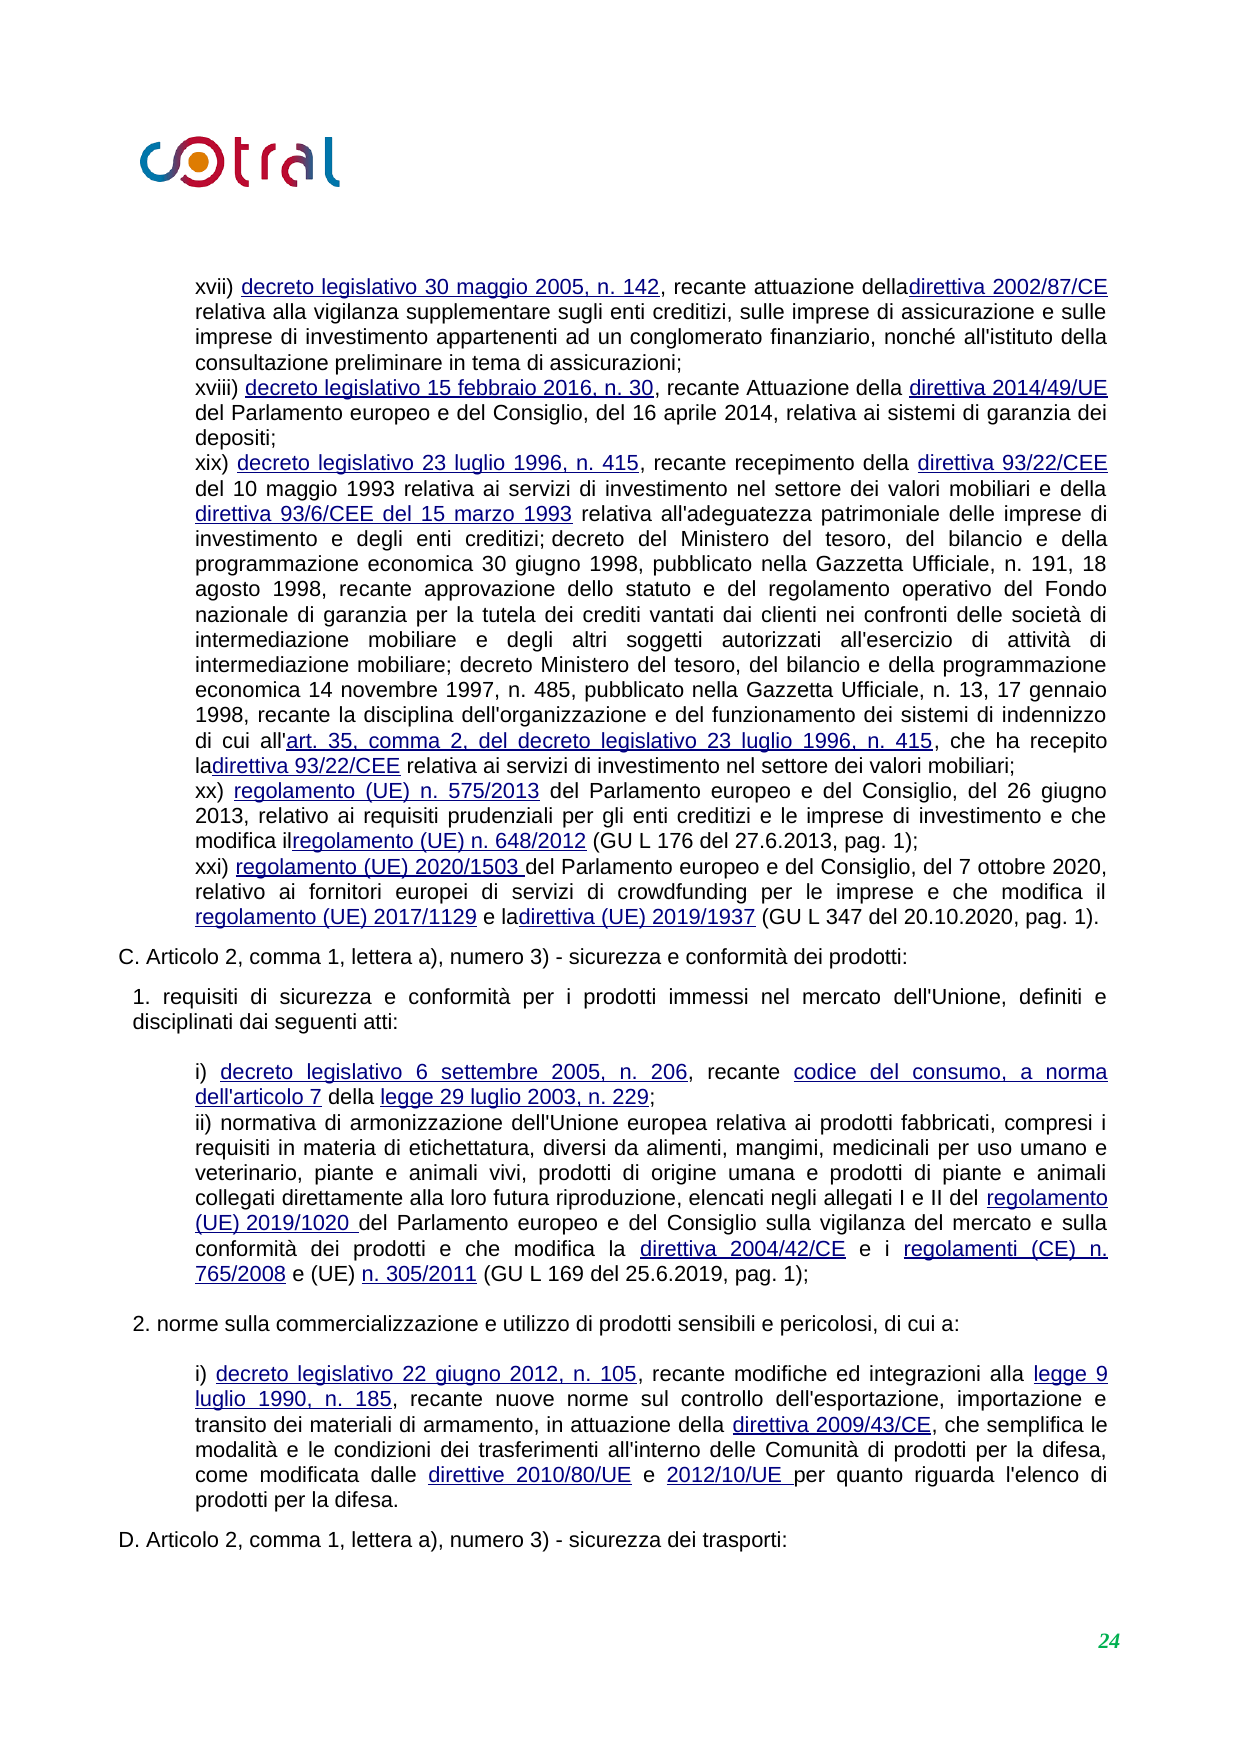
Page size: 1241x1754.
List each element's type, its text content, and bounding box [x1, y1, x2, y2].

text i) decreto legislativo 6 settembre 2005, n. 206, recante codice del consumo, a norma dell'articolo 7 della legge 29 luglio 2003, n. 229; [188, 1046, 1114, 1109]
text xvii) decreto legislativo 30 maggio 2005, n. 142, recante attuazione delladirettiva 2002/87/CE relativa alla vigilanza supplementare sugli enti creditizi, sulle imprese di assicurazione e sulle imprese di investimento appartenenti ad un conglomerato finanziario, nonché all'istituto della consultazione preliminare in tema di assicurazioni; [188, 261, 1114, 374]
text xviii) decreto legislativo 15 febbraio 2016, n. 30, recante Attuazione della direttiva 2014/49/UE del Parlamento europeo e del Consiglio, del 16 aprile 2014, relativa ai sistemi di garanzia dei depositi; [188, 374, 1114, 450]
text 1. requisiti di sicurezza e conformità per i prodotti immessi nel mercato dell'Unione, definiti e disciplinati dai seguenti atti: [126, 971, 1114, 1046]
text i) decreto legislativo 22 giugno 2012, n. 105, recante modifiche ed integrazioni alla legge 9 luglio 1990, n. 185, recante nuove norme sul controllo dell'esportazione, importazione e transito dei materiali di armamento, in attuazione della direttiva 2009/43/CE, che semplifica le modalità e le condizioni dei trasferimenti all'interno delle Comunità di prodotti per la difesa, come modificata dalle direttive 2010/80/UE e 2012/10/UE per quanto riguarda l'elenco di prodotti per la difesa. [188, 1348, 1114, 1525]
text xix) decreto legislativo 23 luglio 1996, n. 415, recante recepimento della direttiva 93/22/CEE del 10 maggio 1993 relativa ai servizi di investimento nel settore dei valori mobiliari e della direttiva 93/6/CEE del 15 marzo 1993 relativa all'adeguatezza patrimoniale delle imprese di investimento e degli enti creditizi; decreto del Ministero del tesoro, del bilancio e della programmazione economica 30 giugno 1998, pubblicato nella Gazzetta Ufficiale, n. 191, 18 agosto 1998, recante approvazione dello statuto e del regolamento operativo del Fondo nazionale di garanzia per la tutela dei crediti vantati dai clienti nei confronti delle società di intermediazione mobiliare e degli altri soggetti autorizzati all'esercizio di attività di intermediazione mobiliare; decreto Ministero del tesoro, del bilancio e della programmazione economica 14 novembre 1997, n. 485, pubblicato nella Gazzetta Ufficiale, n. 13, 17 gennaio 1998, recante la disciplina dell'organizzazione e del funzionamento dei sistemi di indennizzo di cui all'art. 35, comma 2, del decreto legislativo 23 luglio 1996, n. 415, che ha recepito ladirettiva 93/22/CEE relativa ai servizi di investimento nel settore dei valori mobiliari; [188, 450, 1114, 778]
text xxi) regolamento (UE) 2020/1503 del Parlamento europeo e del Consiglio, del 7 ottobre 2020, relativo ai fornitori europei di servizi di crowdfunding per le imprese e che modifica il regolamento (UE) 2017/1129 e ladirettiva (UE) 2019/1937 (GU L 347 del 20.10.2020, pag. 1). [188, 853, 1114, 942]
text ii) normativa di armonizzazione dell'Unione europea relativa ai prodotti fabbricati, compresi i requisiti in materia di etichettatura, diversi da alimenti, mangimi, medicinali per uso umano e veterinario, piante e animali vivi, prodotti di origine umana e prodotti di piante e animali collegati direttamente alla loro futura riproduzione, elencati negli allegati I e II del regolamento (UE) 2019/1020 del Parlamento europeo e del Consiglio sulla vigilanza del mercato e sulla conformità dei prodotti e che modifica la direttiva 2004/42/CE e i regolamenti (CE) n. 765/2008 e (UE) n. 305/2011 (GU L 169 del 25.6.2019, pag. 1); [188, 1109, 1114, 1298]
text C. Articolo 2, comma 1, lettera a), numero 3) - sicurezza e conformità dei prodotti: [118, 942, 1122, 971]
text xx) regolamento (UE) n. 575/2013 del Parlamento europeo e del Consiglio, del 26 giugno 2013, relativo ai requisiti prudenziali per gli enti creditizi e le imprese di investimento e che modifica ilregolamento (UE) n. 648/2012 (GU L 176 del 27.6.2013, pag. 1); [188, 778, 1114, 853]
text D. Articolo 2, comma 1, lettera a), numero 3) - sicurezza dei trasporti: [118, 1525, 1122, 1554]
text 2. norme sulla commercializzazione e utilizzo di prodotti sensibili e pericolosi, di cui a: [126, 1298, 1114, 1348]
